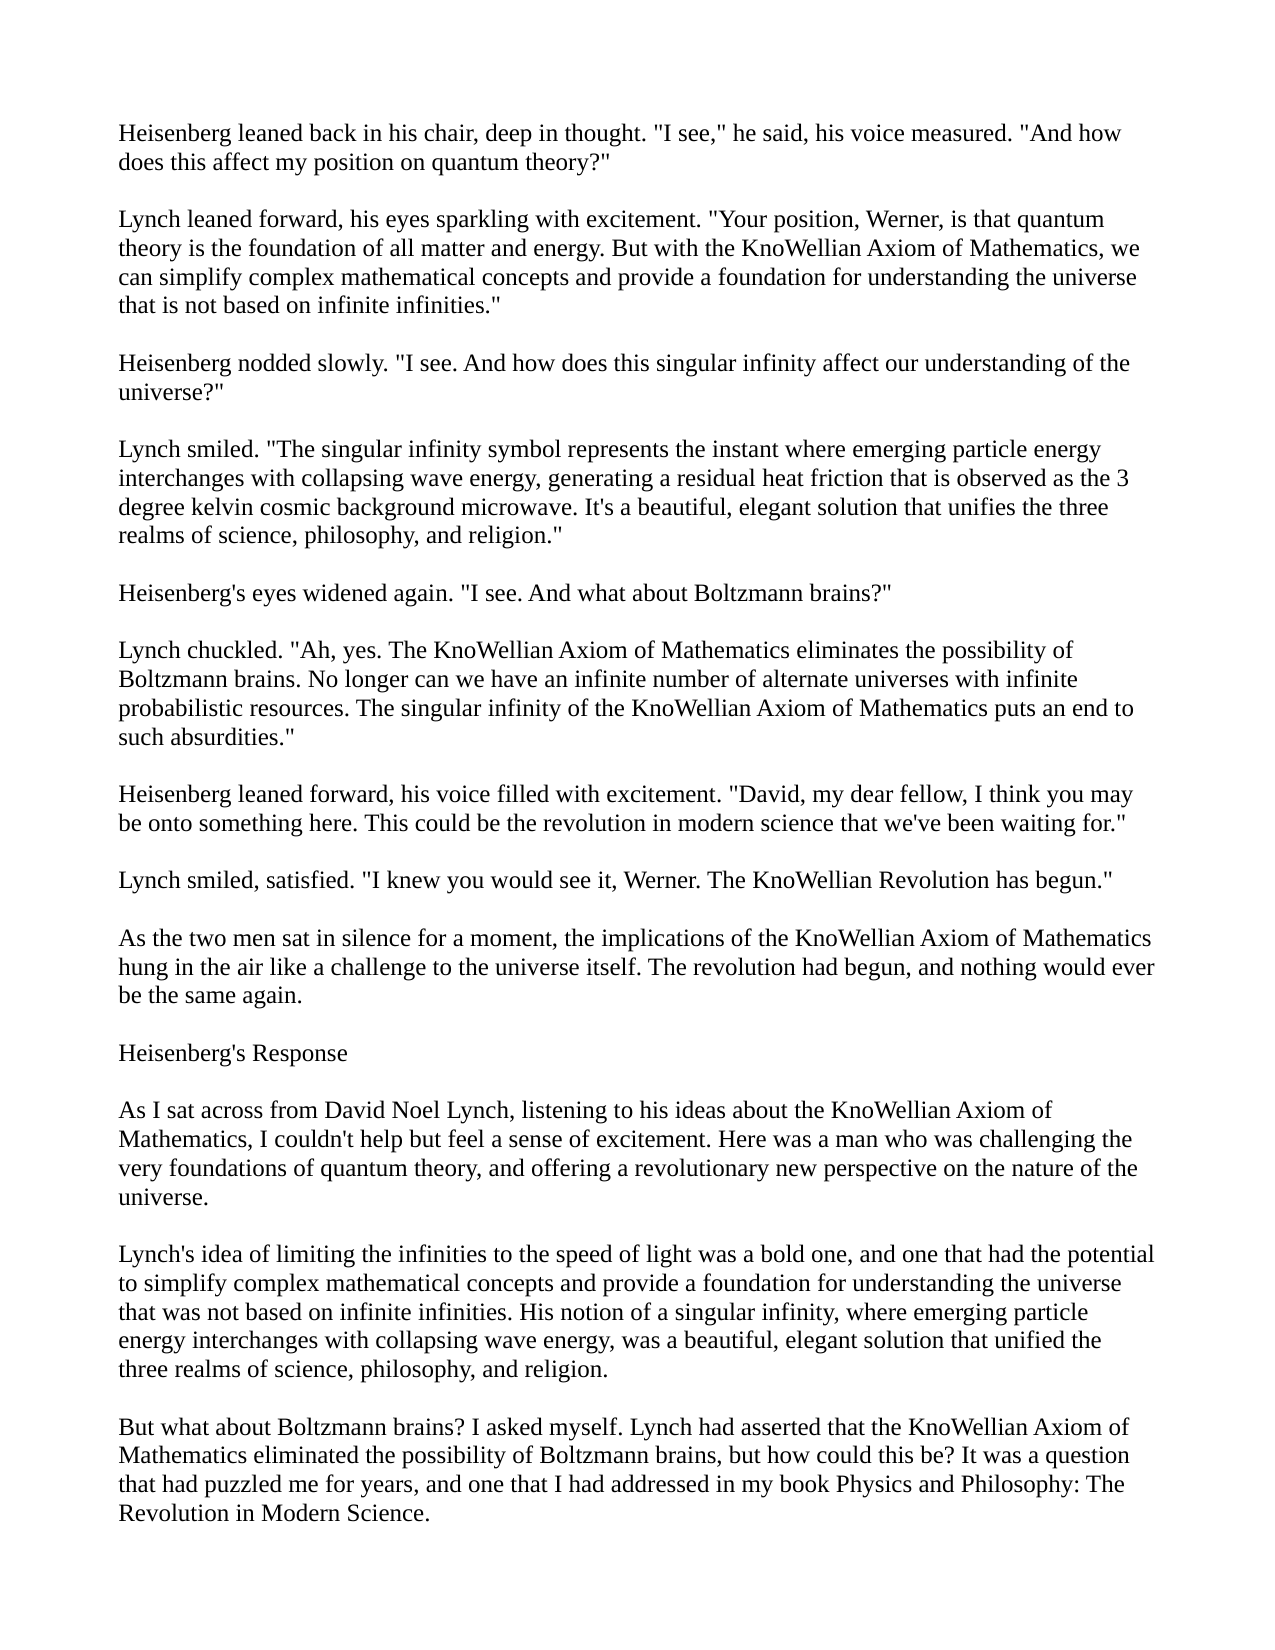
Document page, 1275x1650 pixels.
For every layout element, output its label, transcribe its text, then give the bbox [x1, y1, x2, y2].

text Heisenberg's Response [118, 1038, 1157, 1067]
text Lynch smiled, satisfied. "I knew you would see it, Werner. The KnoWellian Revolution has begun." [118, 866, 1157, 894]
text Heisenberg nodded slowly. "I see. And how does this singular infinity affect our understanding of the universe?" [118, 348, 1157, 406]
text As I sat across from David Noel Lynch, listening to his ideas about the KnoWellian Axiom of Mathematics, I couldn't help but feel a sense of excitement. Here was a man who was challenging the very foundations of quantum theory, and offering a revolutionary new perspective on the nature of the universe. [118, 1096, 1157, 1211]
text But what about Boltzmann brains? I asked myself. Lynch had asserted that the KnoWellian Axiom of Mathematics eliminated the possibility of Boltzmann brains, but how could this be? It was a question that had puzzled me for years, and one that I had addressed in my book Physics and Philosophy: The Revolution in Modern Science. [118, 1412, 1157, 1527]
text As the two men sat in silence for a moment, the implications of the KnoWellian Axiom of Mathematics hung in the air like a challenge to the universe itself. The revolution had begun, and nothing would ever be the same again. [118, 923, 1157, 1009]
text Lynch chuckled. "Ah, yes. The KnoWellian Axiom of Mathematics eliminates the possibility of Boltzmann brains. No longer can we have an infinite number of alternate universes with infinite probabilistic resources. The singular infinity of the KnoWellian Axiom of Mathematics puts an end to such absurdities." [118, 636, 1157, 751]
text Lynch leaned forward, his eyes sparkling with excitement. "Your position, Werner, is that quantum theory is the foundation of all matter and energy. But with the KnoWellian Axiom of Mathematics, we can simplify complex mathematical concepts and provide a foundation for understanding the universe that is not based on infinite infinities." [118, 204, 1157, 319]
text Lynch's idea of limiting the infinities to the speed of light was a bold one, and one that had the potential to simplify complex mathematical concepts and provide a foundation for understanding the universe that was not based on infinite infinities. His notion of a singular infinity, where emerging particle energy interchanges with collapsing wave energy, was a beautiful, elegant solution that unified the three realms of science, philosophy, and religion. [118, 1239, 1157, 1383]
text Heisenberg's eyes widened again. "I see. And what about Boltzmann brains?" [118, 578, 1157, 607]
text Lynch smiled. "The singular infinity symbol represents the instant where emerging particle energy interchanges with collapsing wave energy, generating a residual heat friction that is observed as the 3 degree kelvin cosmic background microwave. It's a beautiful, elegant solution that unifies the three realms of science, philosophy, and religion." [118, 434, 1157, 549]
text Heisenberg leaned back in his chair, deep in thought. "I see," he said, his voice measured. "And how does this affect my position on quantum theory?" [118, 118, 1157, 176]
text Heisenberg leaned forward, his voice filled with excitement. "David, my dear fellow, I think you may be onto something here. This could be the revolution in modern science that we've been waiting for." [118, 779, 1157, 837]
